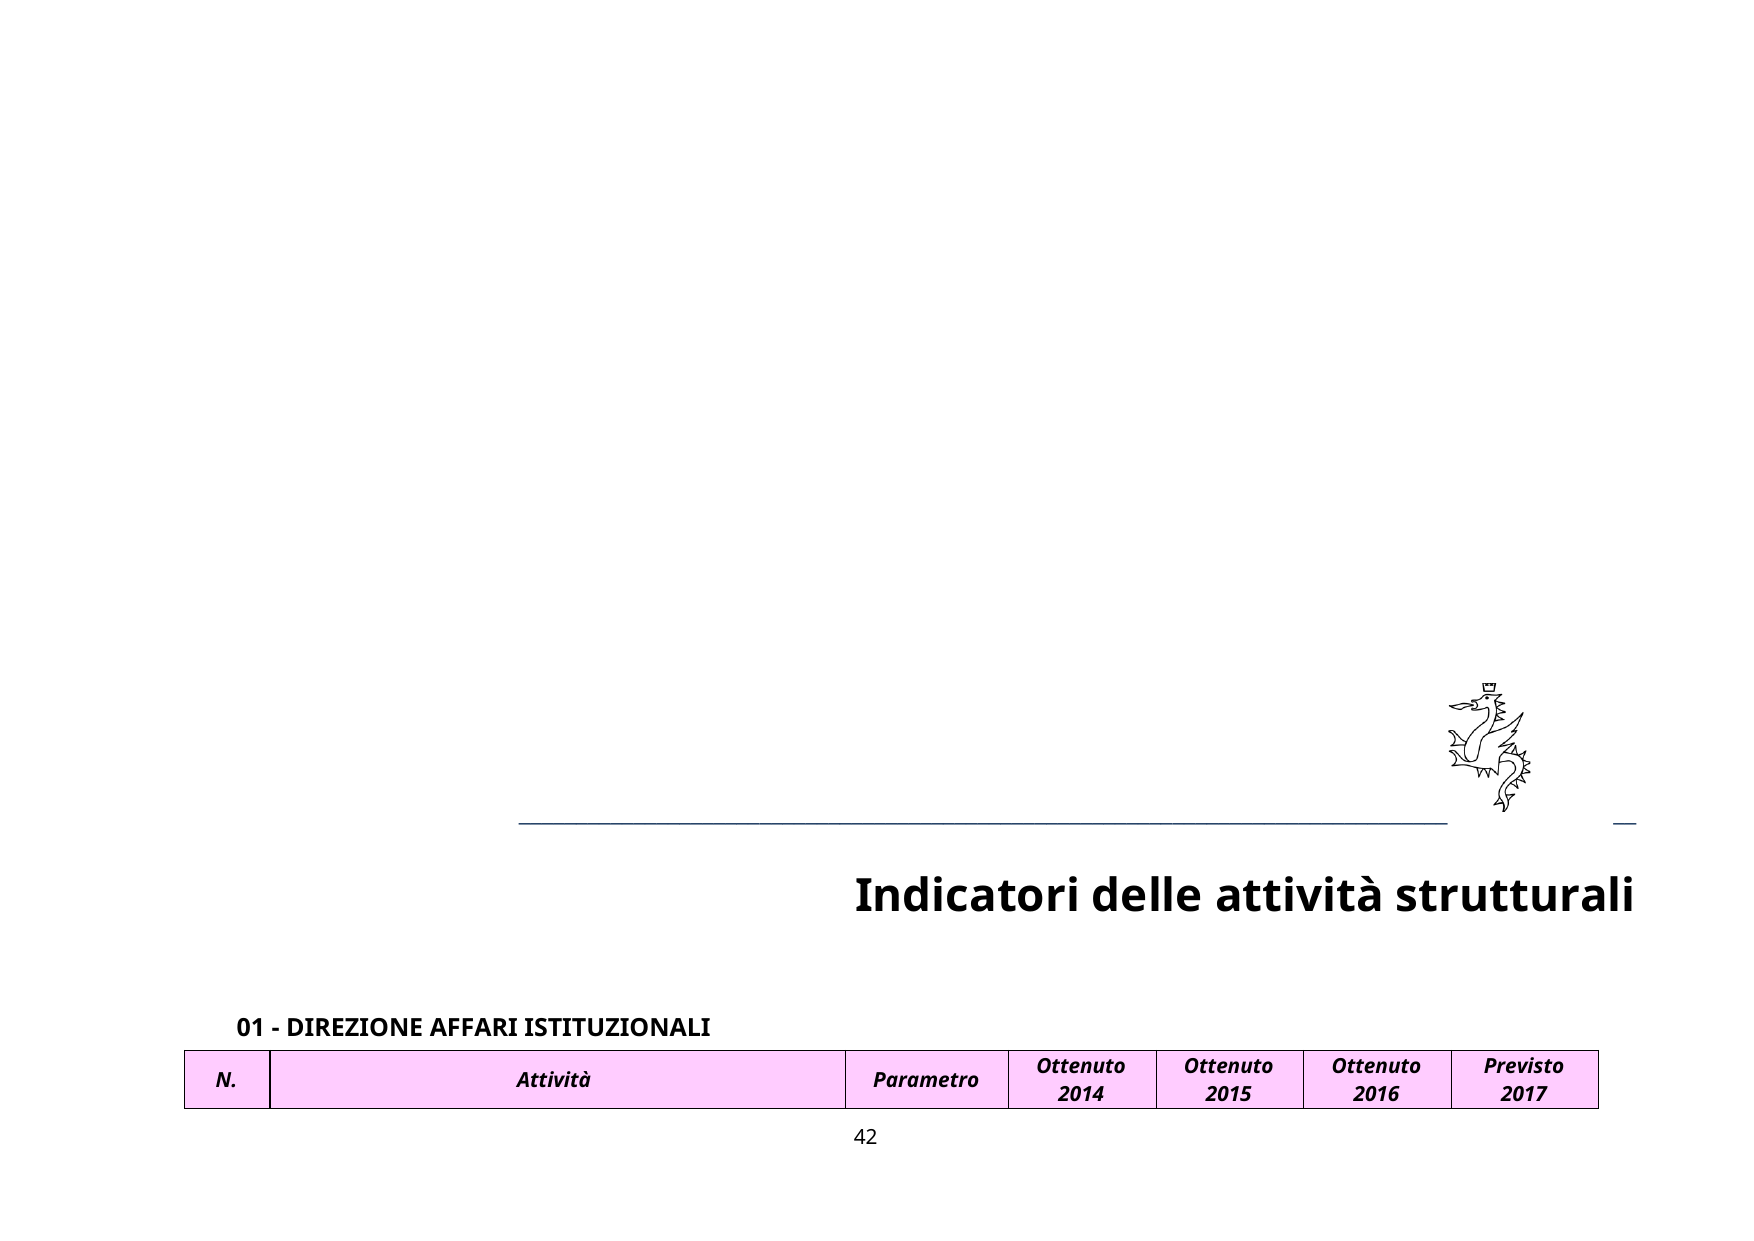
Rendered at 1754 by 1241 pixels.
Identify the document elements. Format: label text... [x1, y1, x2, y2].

table_header N. [185, 1051, 269, 1108]
table_header Parametro [846, 1051, 1008, 1108]
text 01 - DIREZIONE AFFARI ISTITUZIONALI [148, 987, 1636, 1050]
table_header Ottenuto 2015 [1157, 1051, 1303, 1108]
text Indicatori delle attività strutturali [148, 862, 1636, 925]
table_header Ottenuto 2014 [1009, 1051, 1156, 1108]
table_header Attività [271, 1051, 845, 1108]
table_header Previsto 2017 [1452, 1051, 1598, 1108]
table_header Ottenuto 2016 [1304, 1051, 1451, 1108]
text ___________________________________________________________________________________ [148, 794, 1636, 828]
